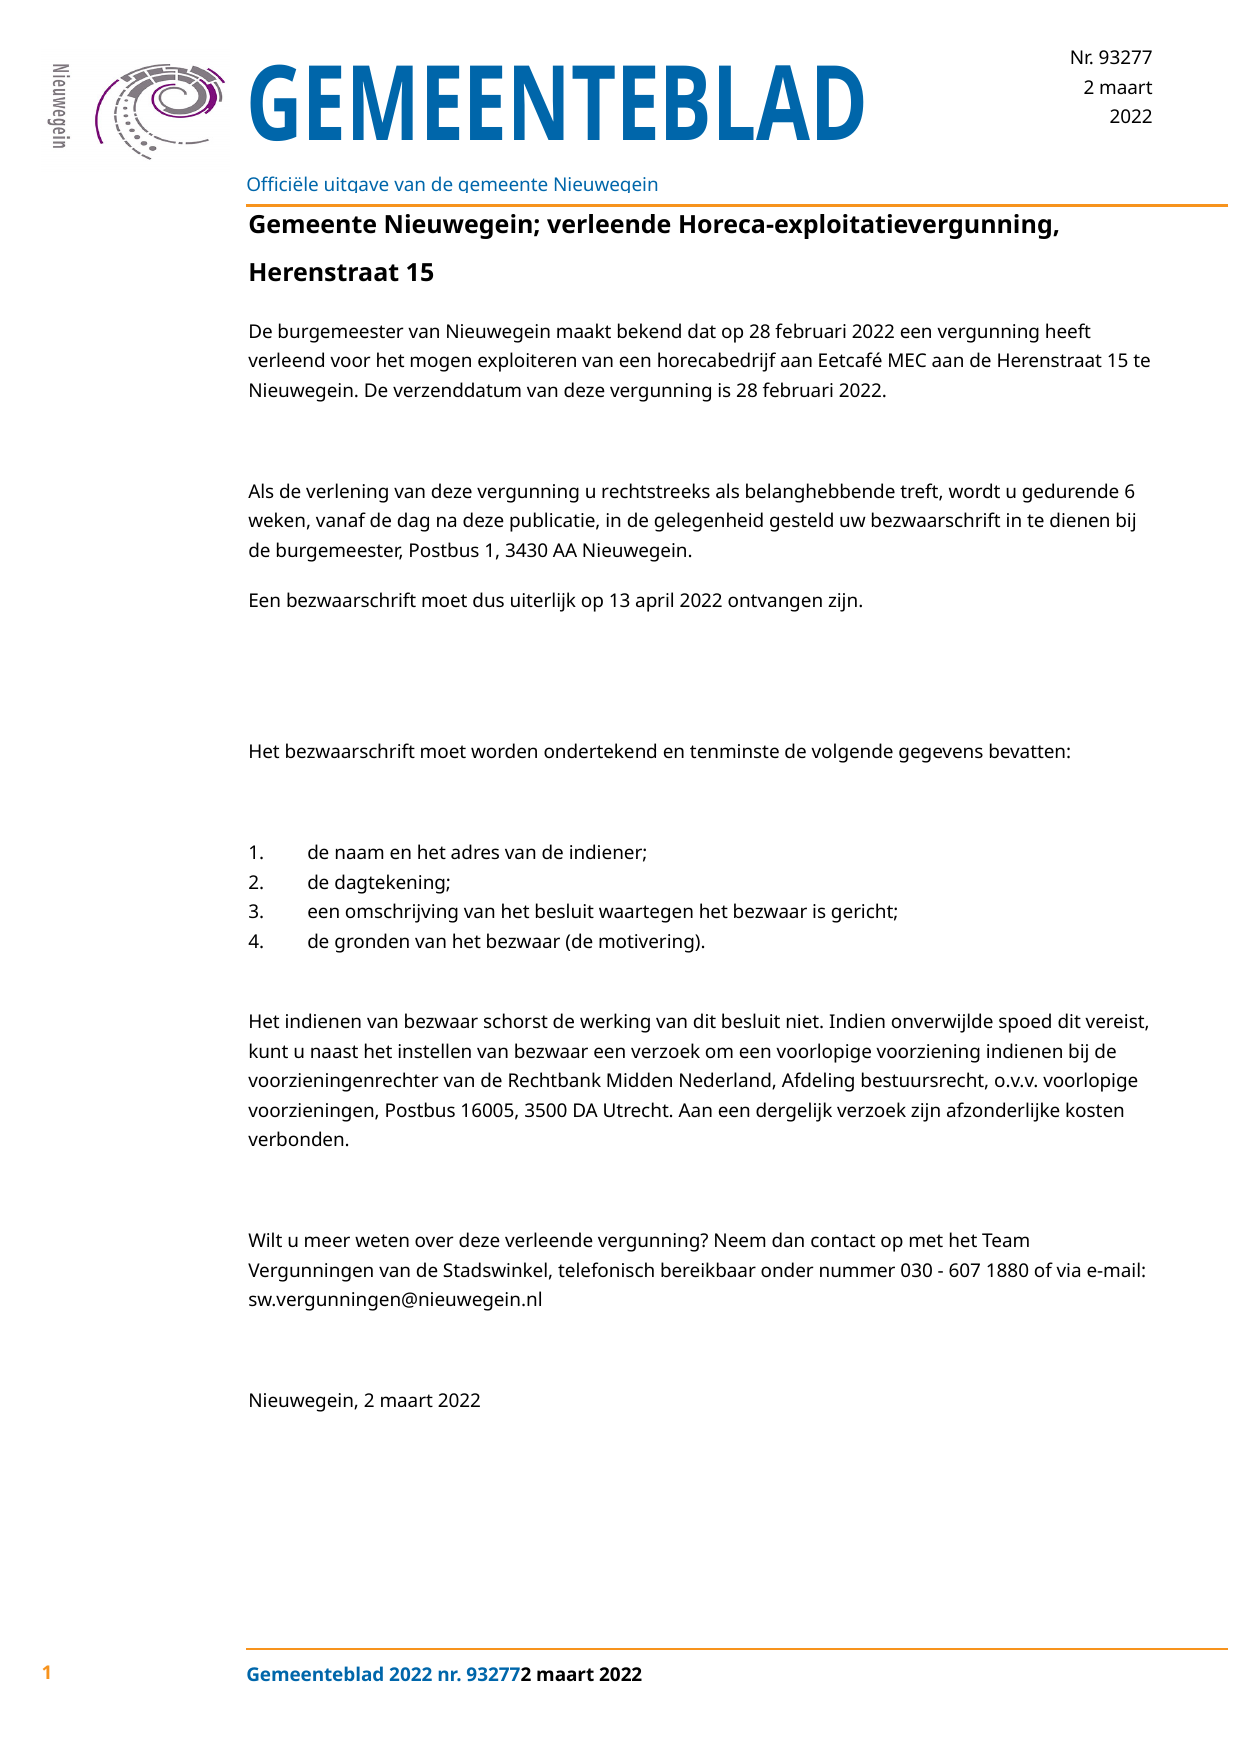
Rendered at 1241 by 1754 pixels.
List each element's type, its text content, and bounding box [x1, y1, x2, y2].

list de dagtekening; [248, 869, 1152, 895]
text Het indienen van bezwaar schorst de werking van dit besluit niet. Indien onverwijlde spoed dit vereist, kunt u naast het instellen van bezwaar een verzoek om een voorlopige voorziening indienen bij de voorzieningenrechter van de Rechtbank Midden Nederland, Afdeling bestuursrecht, o.v.v. voorlopige voorzieningen, Postbus 16005, 3500 DA Utrecht. Aan een dergelijk verzoek zijn afzonderlijke kosten verbonden. [248, 1008, 1152, 1152]
picture [41, 47, 231, 172]
text Gemeente Nieuwegein; verleende Horeca-exploitatievergunning, Herenstraat 15 [248, 207, 1152, 288]
text Wilt u meer weten over deze verleende vergunning? Neem dan contact op met het Team Vergunningen van de Stadswinkel, telefonisch bereikbaar onder nummer 030 - 607 1880 of via e-mail: sw.vergunningen@nieuwegein.nl [248, 1227, 1152, 1312]
text Een bezwaarschrift moet dus uiterlijk op 13 april 2022 ontvangen zijn. [248, 587, 1152, 613]
text Als de verlening van deze vergunning u rechtstreeks als belanghebbende treft, wordt u gedurende 6 weken, vanaf de dag na deze publicatie, in de gelegenheid gesteld uw bezwaarschrift in te dienen bij de burgemeester, Postbus 1, 3430 AA Nieuwegein. [248, 478, 1152, 563]
text De burgemeester van Nieuwegein maakt bekend dat op 28 februari 2022 een vergunning heeft verleend voor het mogen exploiteren van een horecabedrijf aan Eetcafé MEC aan de Herenstraat 15 te Nieuwegein. De verzenddatum van deze vergunning is 28 februari 2022. [248, 318, 1152, 403]
text Het bezwaarschrift moet worden ondertekend en tenminste de volgende gegevens bevatten: [248, 739, 1152, 764]
text Nieuwegein, 2 maart 2022 [248, 1387, 1152, 1413]
list een omschrijving van het besluit waartegen het bezwaar is gericht; [248, 899, 1152, 924]
list de gronden van het bezwaar (de motivering). [248, 928, 1152, 954]
list de naam en het adres van de indiener; [248, 839, 1152, 865]
